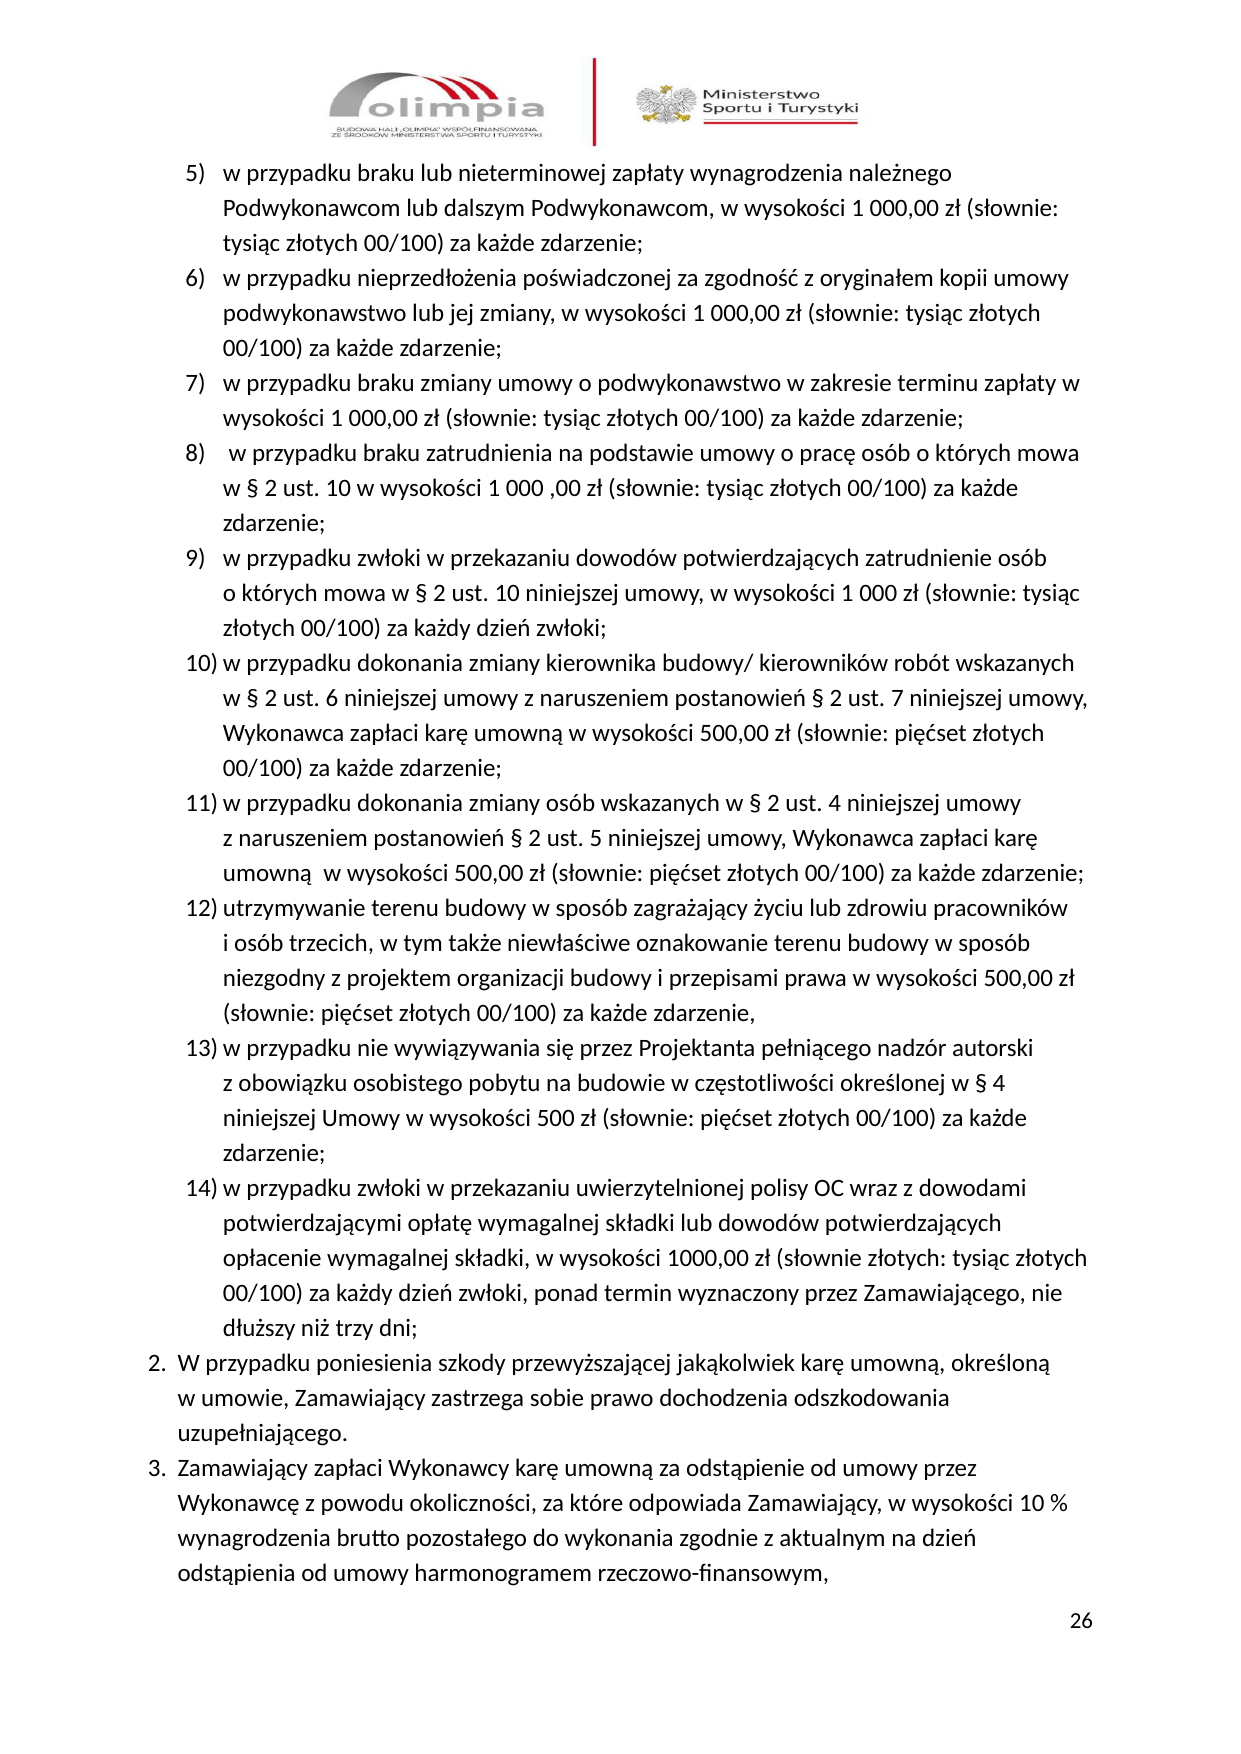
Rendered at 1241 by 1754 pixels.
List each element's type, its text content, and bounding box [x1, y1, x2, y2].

list Zamawiający zapłaci Wykonawcy karę umowną za odstąpienie od umowy przez Wykonawcę z powodu okoliczności, za które odpowiada Zamawiający, w wysokości 10 % wynagrodzenia brutto pozostałego do wykonania zgodnie z aktualnym na dzień odstąpienia od umowy harmonogramem rzeczowo-finansowym, [148, 1452, 1093, 1587]
list w przypadku braku zmiany umowy o podwykonawstwo w zakresie terminu zapłaty w wysokości 1 000,00 zł (słownie: tysiąc złotych 00/100) za każde zdarzenie; [185, 367, 1093, 432]
list W przypadku poniesienia szkody przewyższającej jakąkolwiek karę umowną, określoną w umowie, Zamawiający zastrzega sobie prawo dochodzenia odszkodowania uzupełniającego. [148, 1347, 1093, 1447]
list w przypadku nieprzedłożenia poświadczonej za zgodność z oryginałem kopii umowy podwykonawstwo lub jej zmiany, w wysokości 1 000,00 zł (słownie: tysiąc złotych 00/100) za każde zdarzenie; [185, 262, 1093, 362]
list w przypadku nie wywiązywania się przez Projektanta pełniącego nadzór autorski z obowiązku osobistego pobytu na budowie w częstotliwości określonej w § 4 niniejszej Umowy w wysokości 500 zł (słownie: pięćset złotych 00/100) za każde zdarzenie; [185, 1032, 1093, 1167]
list w przypadku braku zatrudnienia na podstawie umowy o pracę osób o których mowa w § 2 ust. 10 w wysokości 1 000 ,00 zł (słownie: tysiąc złotych 00/100) za każde zdarzenie; [185, 437, 1093, 537]
list w przypadku braku lub nieterminowej zapłaty wynagrodzenia należnego Podwykonawcom lub dalszym Podwykonawcom, w wysokości 1 000,00 zł (słownie: tysiąc złotych 00/100) za każde zdarzenie; [185, 157, 1093, 257]
list w przypadku zwłoki w przekazaniu dowodów potwierdzających zatrudnienie osób o których mowa w § 2 ust. 10 niniejszej umowy, w wysokości 1 000 zł (słownie: tysiąc złotych 00/100) za każdy dzień zwłoki; [185, 542, 1093, 642]
list w przypadku dokonania zmiany kierownika budowy/ kierowników robót wskazanych w § 2 ust. 6 niniejszej umowy z naruszeniem postanowień § 2 ust. 7 niniejszej umowy, Wykonawca zapłaci karę umowną w wysokości 500,00 zł (słownie: pięćset złotych 00/100) za każde zdarzenie; [185, 647, 1093, 782]
list utrzymywanie terenu budowy w sposób zagrażający życiu lub zdrowiu pracowników i osób trzecich, w tym także niewłaściwe oznakowanie terenu budowy w sposób niezgodny z projektem organizacji budowy i przepisami prawa w wysokości 500,00 zł (słownie: pięćset złotych 00/100) za każde zdarzenie, [185, 892, 1093, 1027]
list w przypadku dokonania zmiany osób wskazanych w § 2 ust. 4 niniejszej umowy z naruszeniem postanowień § 2 ust. 5 niniejszej umowy, Wykonawca zapłaci karę umowną w wysokości 500,00 zł (słownie: pięćset złotych 00/100) za każde zdarzenie; [185, 787, 1093, 887]
list w przypadku zwłoki w przekazaniu uwierzytelnionej polisy OC wraz z dowodami potwierdzającymi opłatę wymagalnej składki lub dowodów potwierdzających opłacenie wymagalnej składki, w wysokości 1000,00 zł (słownie złotych: tysiąc złotych 00/100) za każdy dzień zwłoki, ponad termin wyznaczony przez Zamawiającego, nie dłuższy niż trzy dni; [185, 1172, 1093, 1342]
